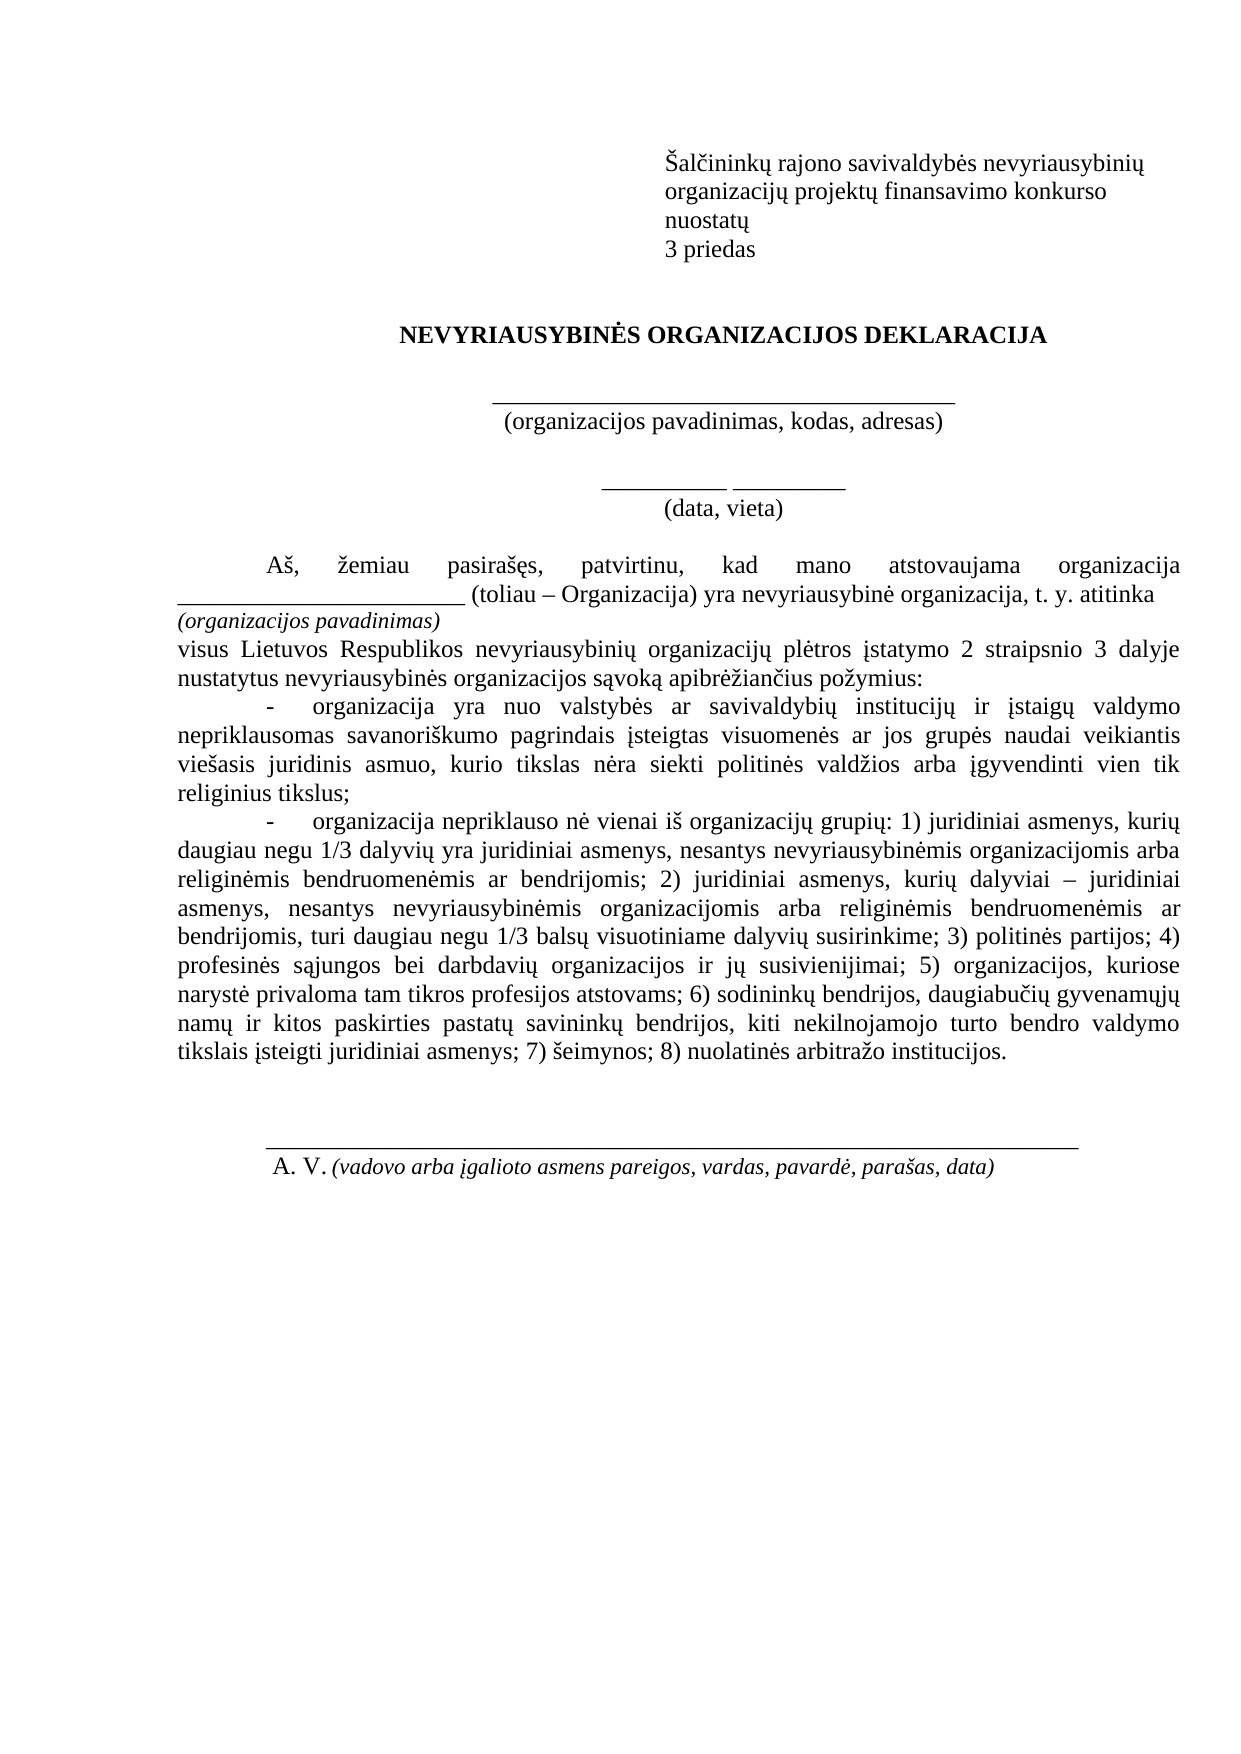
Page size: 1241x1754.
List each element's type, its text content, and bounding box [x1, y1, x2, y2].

text visus Lietuvos Respublikos nevyriausybinių organizacijų plėtros įstatymo 2 straipsnio 3 dalyje nustatytus nevyriausybinės organizacijos sąvoką apibrėžiančius požymius: [177, 634, 1181, 691]
text - organizacija nepriklauso nė vienai iš organizacijų grupių: 1) juridiniai asmenys, kurių daugiau negu 1/3 dalyvių yra juridiniai asmenys, nesantys nevyriausybinėmis organizacijomis arba religinėmis bendruomenėmis ar bendrijomis; 2) juridiniai asmenys, kurių dalyviai – juridiniai asmenys, nesantys nevyriausybinėmis organizacijomis arba religinėmis bendruomenėmis ar bendrijomis, turi daugiau negu 1/3 balsų visuotiniame dalyvių susirinkime; 3) politinės partijos; 4) profesinės sąjungos bei darbdavių organizacijos ir jų susivienijimai; 5) organizacijos, kuriose narystė privaloma tam tikros profesijos atstovams; 6) sodininkų bendrijos, daugiabučių gyvenamųjų namų ir kitos paskirties pastatų savininkų bendrijos, kiti nekilnojamojo turto bendro valdymo tikslais įsteigti juridiniai asmenys; 7) šeimynos; 8) nuolatinės arbitražo institucijos. [177, 806, 1181, 1065]
text NEVYRIAUSYBINĖS ORGANIZACIJOS DEKLARACIJA [177, 320, 1181, 349]
text 3 priedas [664, 234, 1181, 263]
text (organizacijos pavadinimas, kodas, adresas) [177, 406, 1181, 435]
text (organizacijos pavadinimas) [177, 608, 1181, 634]
text _____________________________________ [177, 378, 1181, 406]
text Aš, žemiau pasirašęs, patvirtinu, kad mano atstovaujama organizacija _______________________ (toliau – Organizacija) yra nevyriausybinė organizacija, t. y. atitinka [177, 550, 1181, 608]
text organizacijų projektų finansavimo konkurso [664, 176, 1181, 205]
text (data, vieta) [177, 493, 1181, 521]
text Šalčininkų rajono savivaldybės nevyriausybinių [664, 148, 1181, 176]
text nuostatų [664, 205, 1181, 234]
text - organizacija yra nuo valstybės ar savivaldybių institucijų ir įstaigų valdymo nepriklausomas savanoriškumo pagrindais įsteigtas visuomenės ar jos grupės naudai veikiantis viešasis juridinis asmuo, kurio tikslas nėra siekti politinės valdžios arba įgyvendinti vien tik religinius tikslus; [177, 691, 1181, 806]
text A. V. (vadovo arba įgalioto asmens pareigos, vardas, pavardė, parašas, data) [177, 1151, 1181, 1180]
text __________ _________ [177, 464, 1181, 493]
text _________________________________________________________________ [177, 1123, 1181, 1151]
